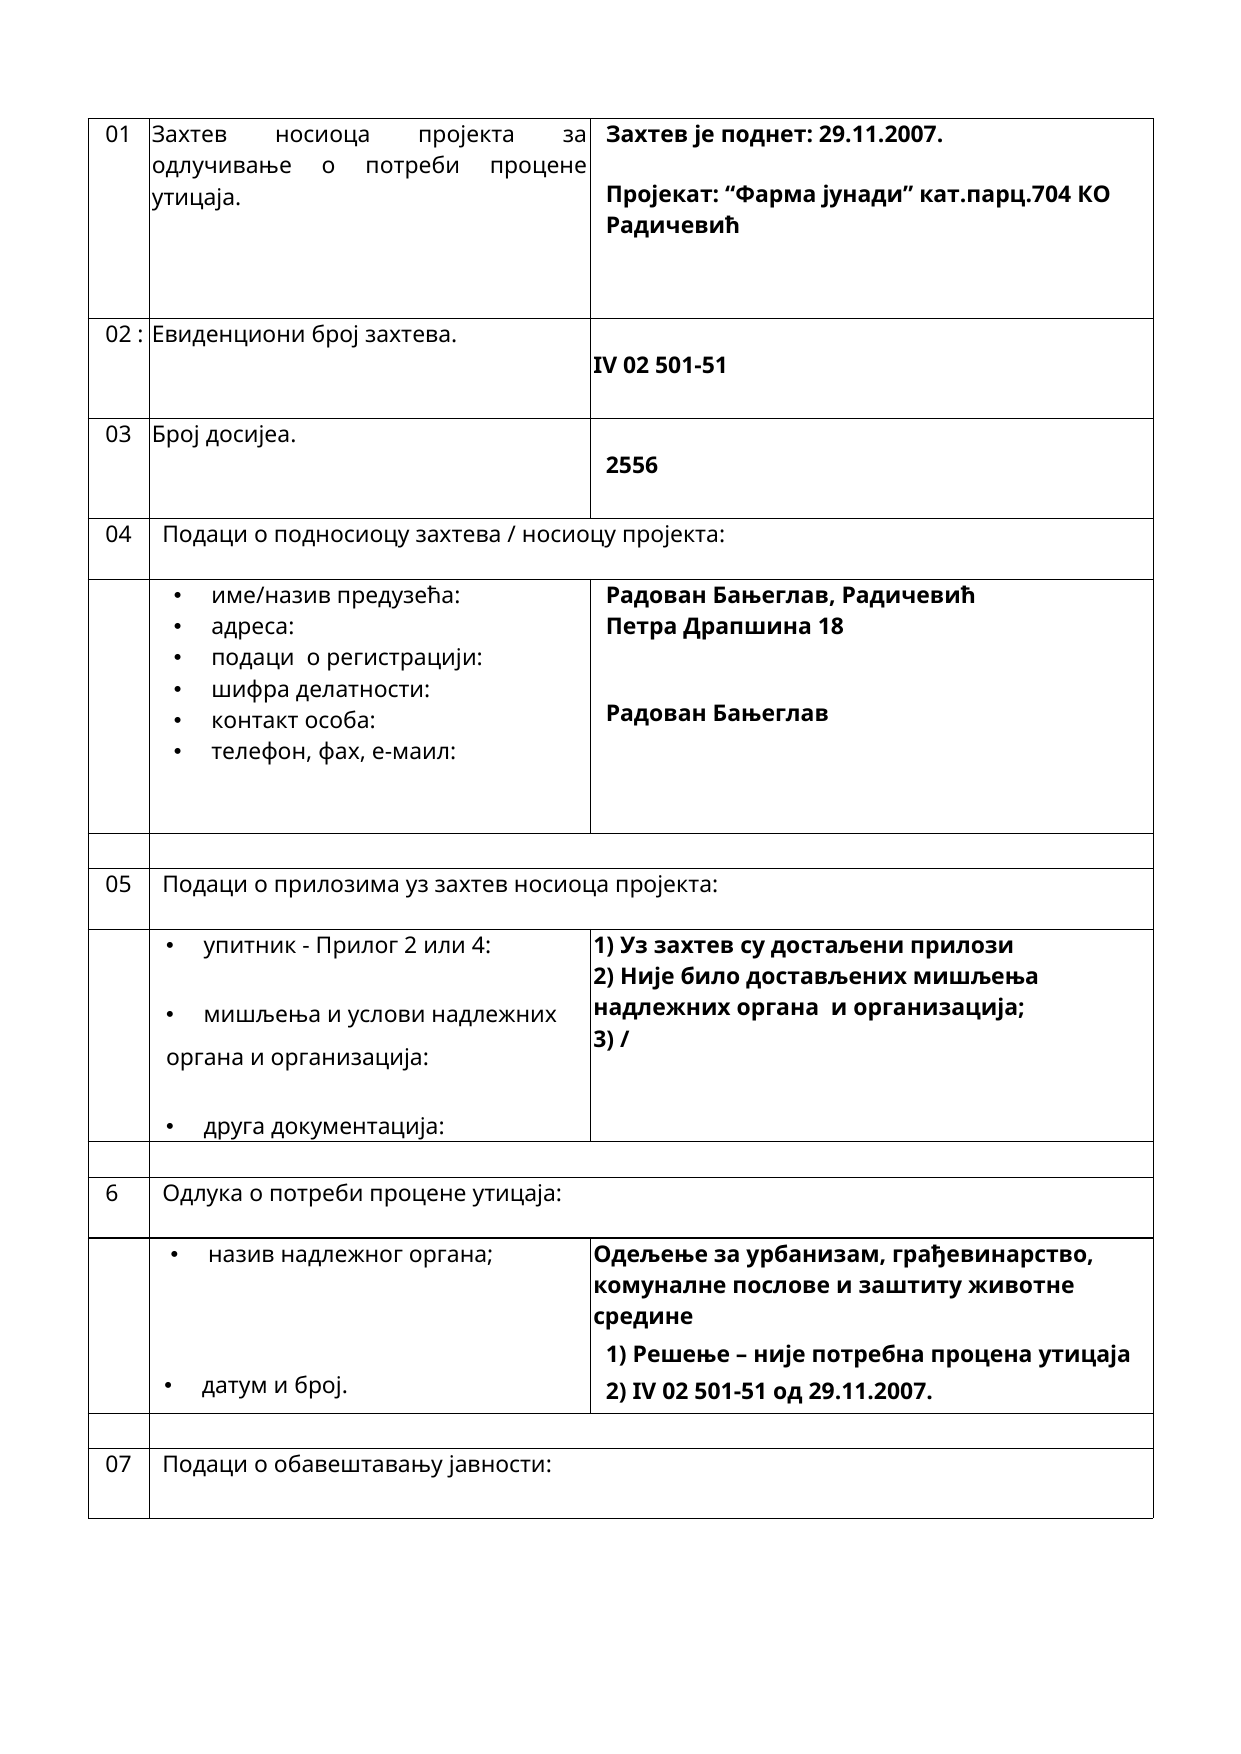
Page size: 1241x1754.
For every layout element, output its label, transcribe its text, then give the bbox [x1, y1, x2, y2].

table_cell Подаци о подносиоцу захтева / носиоцу пројекта: [150, 519, 1153, 579]
table_cell назив надлежног органа; датум и број. [150, 1239, 590, 1413]
table_cell Подаци о обавештавању јавности: [150, 1449, 1153, 1518]
table_cell [89, 1239, 149, 1413]
table_cell 03 [89, 419, 149, 518]
table_cell Радован Бањеглав, Радичевић Петра Драпшина 18 Радован Бањеглав [591, 580, 1153, 833]
table_header Захтев је поднет: 29.11.2007. Пројекат: “Фарма јунади” кат.парц.704 КО Радичевић [591, 119, 1153, 318]
table_cell [89, 1414, 149, 1448]
table_cell Одељење за урбанизам, грађевинарство, комуналне послове и заштиту животне средине 1) Решење – није потребна процена утицаја 2) IV 02 501-51 од 29.11.2007. [591, 1239, 1153, 1413]
table_cell Евиденциони број захтева. [150, 319, 590, 418]
table_cell [150, 834, 1153, 868]
table_cell упитник - Прилог 2 или 4: мишљења и услови надлежних органа и организација: друга документација: [150, 930, 590, 1141]
table_cell [89, 834, 149, 868]
table_cell [89, 580, 149, 833]
table_cell име/назив предузећа: адреса: подаци о регистрацији: шифра делатности: контакт особа: телефон, фаx, е-маил: [150, 580, 590, 833]
table_cell IV 02 501-51 [591, 319, 1153, 418]
table_header Захтев носиоца пројекта за одлучивање о потреби процене утицаја. [150, 119, 590, 318]
table_cell Одлука о потреби процене утицаја: [150, 1178, 1153, 1237]
table_cell [150, 1142, 1153, 1177]
table_cell 05 [89, 869, 149, 929]
table_cell [89, 1142, 149, 1177]
table_cell 6 [89, 1178, 149, 1237]
table_cell 02 : [89, 319, 149, 418]
table_cell 2556 [591, 419, 1153, 518]
table_cell [150, 1414, 1153, 1448]
table_cell 04 [89, 519, 149, 579]
table_cell Број досијеа. [150, 419, 590, 518]
table_cell 07 [89, 1449, 149, 1518]
table_header 01 [89, 119, 149, 318]
table_cell [89, 930, 149, 1141]
table_cell 1) Уз захтев су достаљени прилози 2) Није било достављених мишљења надлежних органа и организација; 3) / [591, 930, 1153, 1141]
table_cell Подаци о прилозима уз захтев носиоца пројекта: [150, 869, 1153, 929]
